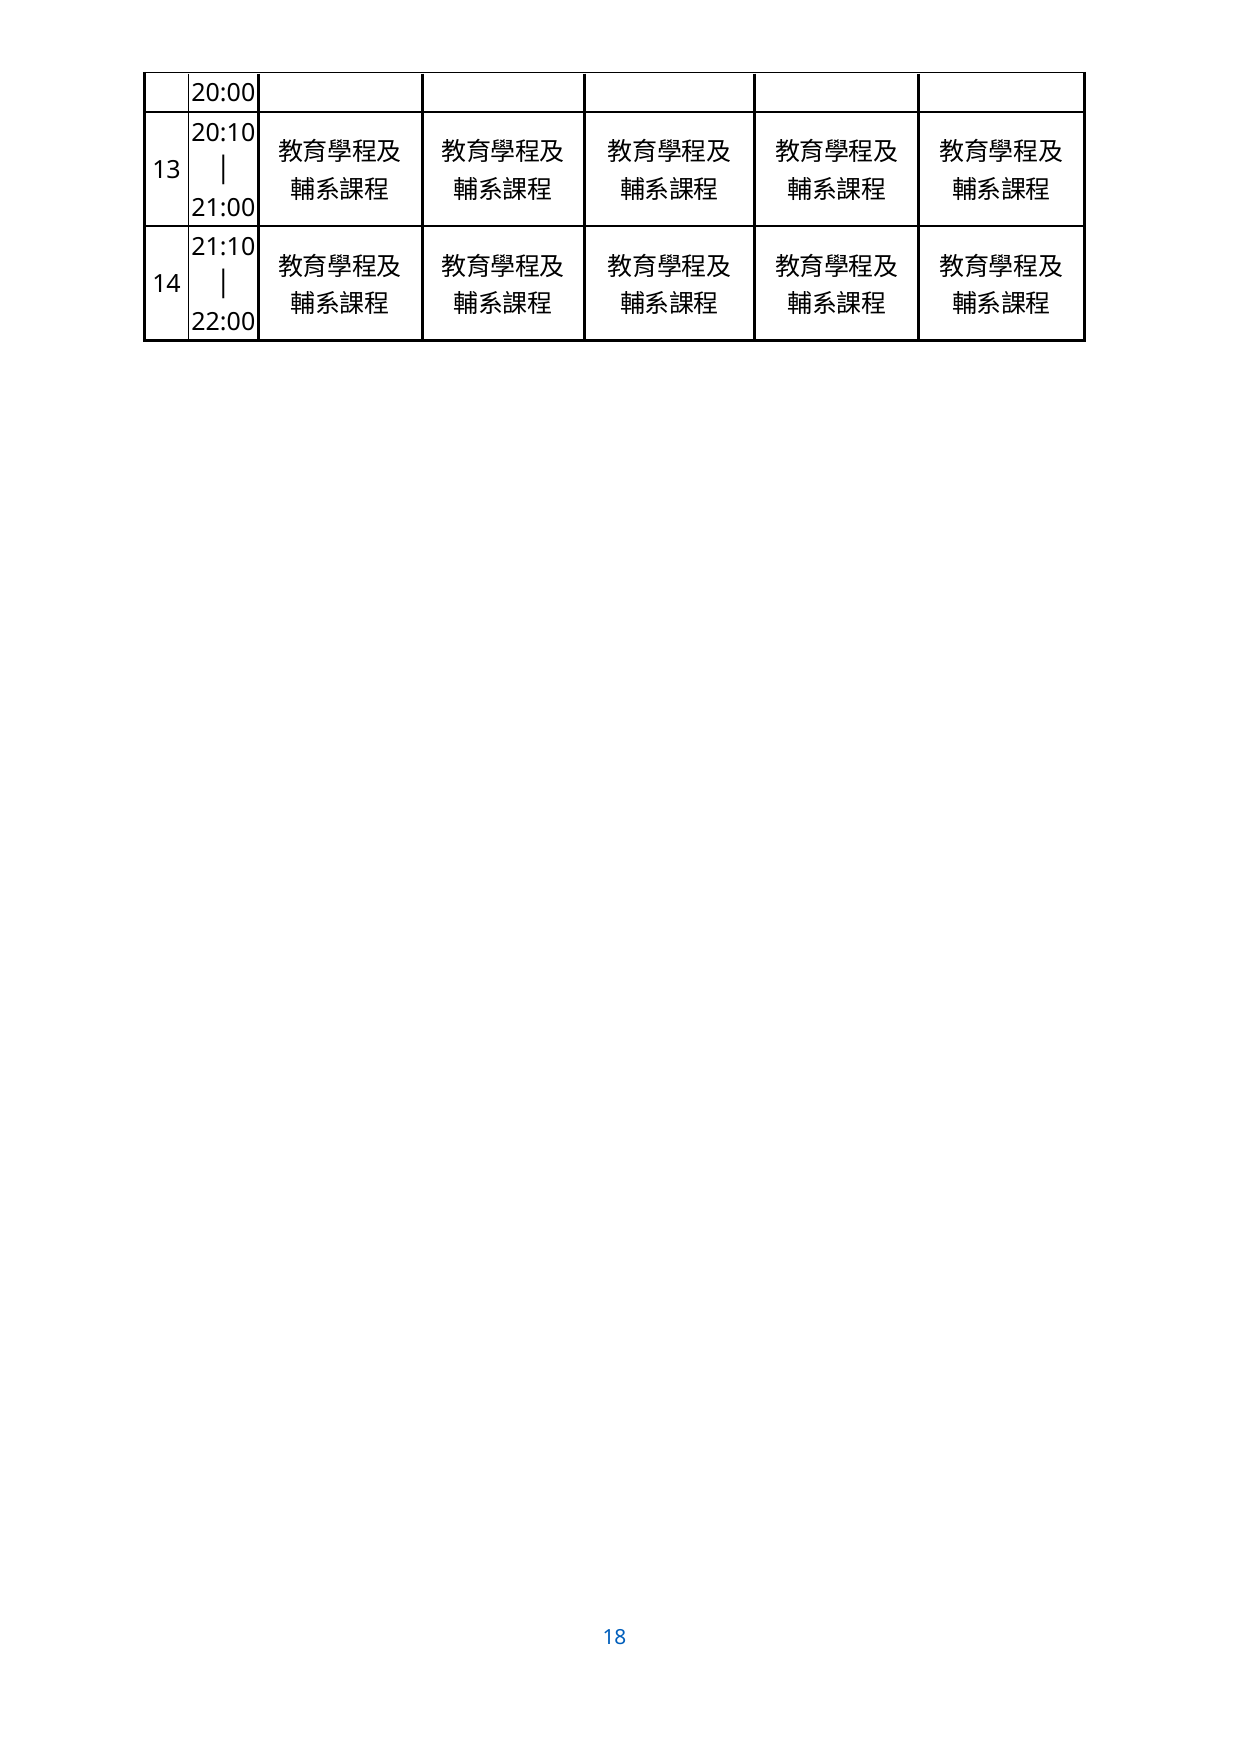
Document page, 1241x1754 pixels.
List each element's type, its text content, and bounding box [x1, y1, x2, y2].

table_cell 20:00 [189, 73, 258, 111]
table_cell 教育學程及 輔系課程 [586, 113, 753, 225]
table_cell 21:10 │ 22:00 [189, 227, 257, 339]
table_cell [920, 73, 1083, 111]
table_cell [586, 73, 755, 111]
table_cell 教育學程及 輔系課程 [586, 227, 753, 339]
table_cell 教育學程及 輔系課程 [260, 113, 421, 225]
table_cell 14 [146, 227, 188, 339]
table_cell [146, 73, 188, 111]
table_cell 教育學程及 輔系課程 [756, 113, 917, 225]
table_cell 教育學程及 輔系課程 [920, 227, 1083, 339]
table_cell 教育學程及 輔系課程 [756, 227, 917, 339]
table_cell [756, 73, 919, 111]
table_cell [424, 73, 584, 111]
table_cell 20:10 │ 21:00 [189, 113, 257, 225]
table_cell [260, 73, 422, 111]
table_cell 教育學程及 輔系課程 [424, 113, 583, 225]
table_cell 教育學程及 輔系課程 [920, 113, 1083, 225]
table_cell 教育學程及 輔系課程 [424, 227, 583, 339]
table_cell 13 [146, 113, 188, 225]
table_cell 教育學程及 輔系課程 [260, 227, 421, 339]
